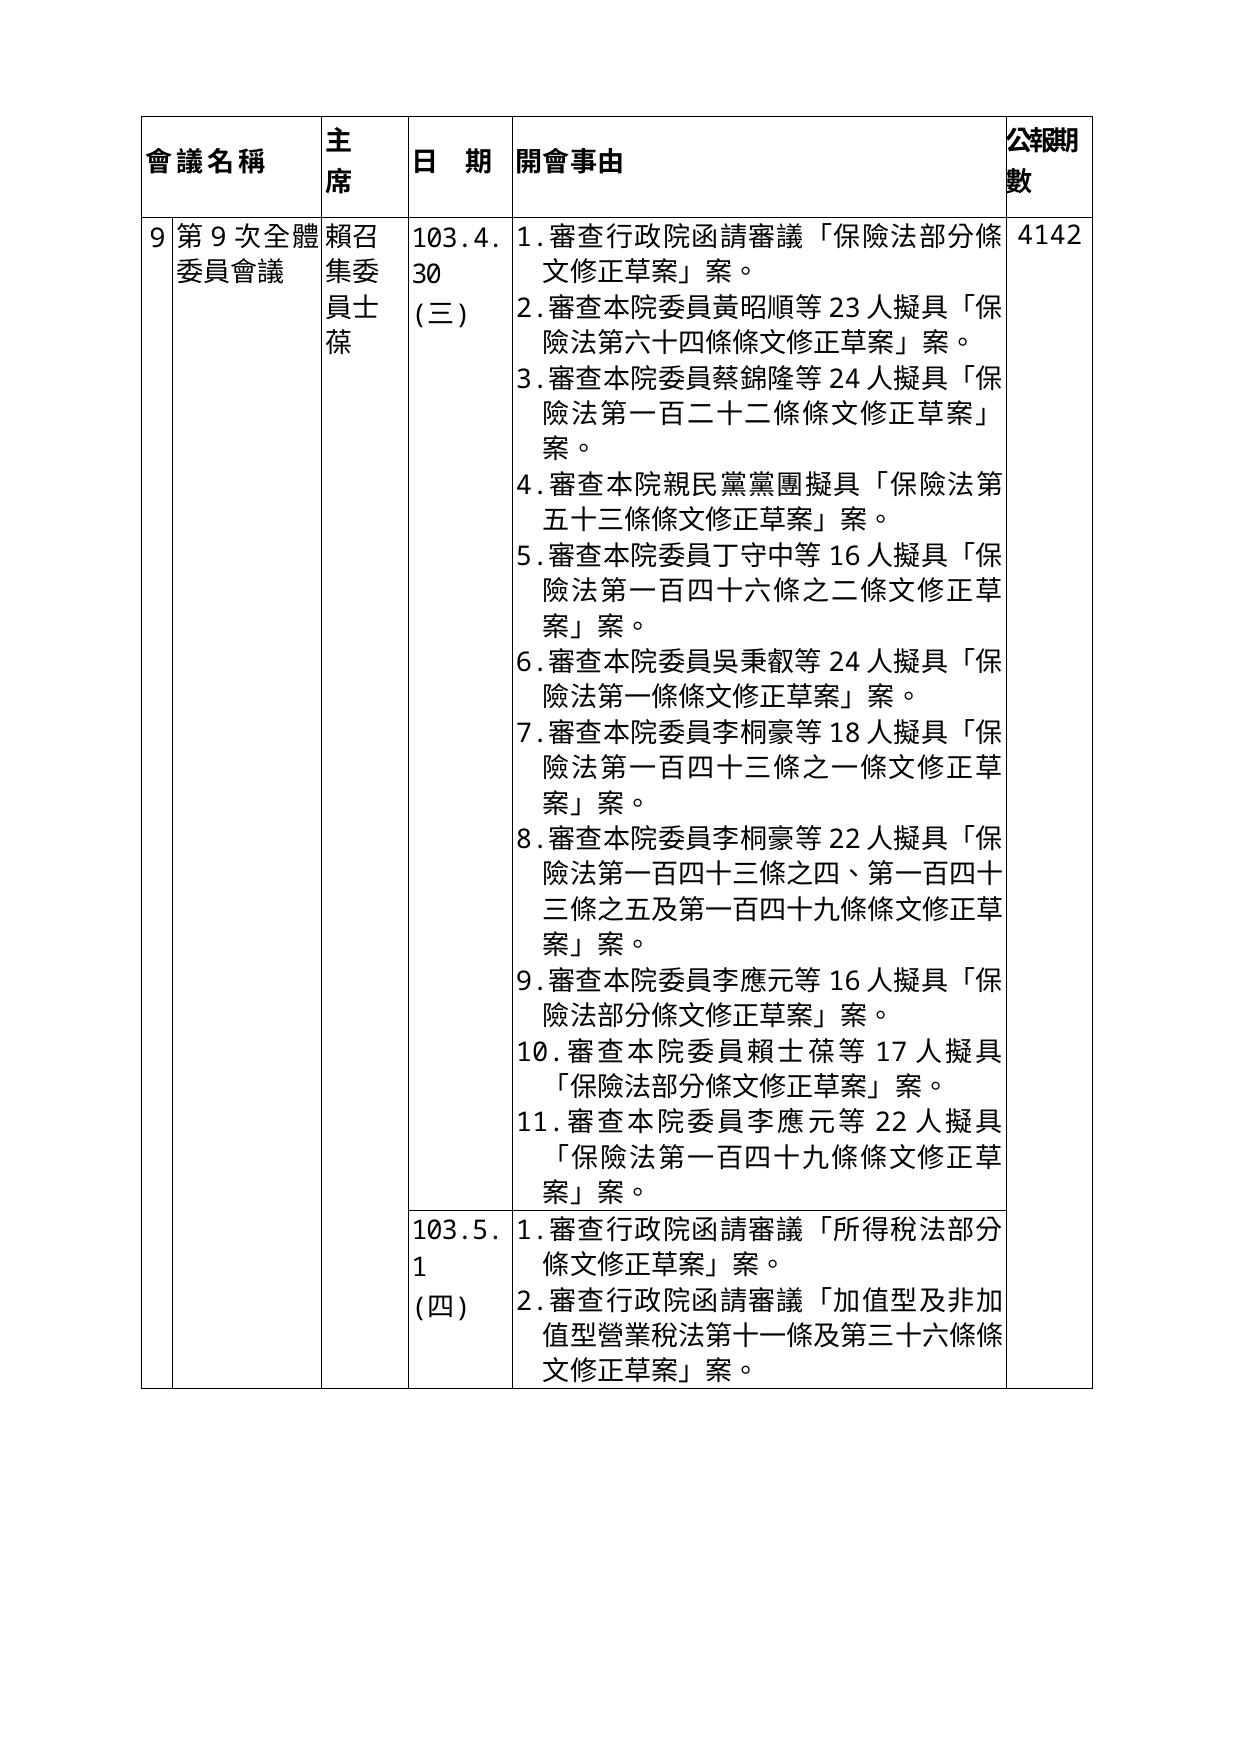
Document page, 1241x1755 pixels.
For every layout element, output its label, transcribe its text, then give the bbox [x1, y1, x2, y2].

table_header 公報期數 [1007, 117, 1092, 217]
table_cell 1.審查行政院函請審議「所得稅法部分條文修正草案」案。 2.審查行政院函請審議「加值型及非加值型營業稅法第十一條及第三十六條條文修正草案」案。 [513, 1211, 1006, 1388]
table_cell 賴召集委員士葆 [322, 218, 408, 1388]
table_cell 103.5.1 (四) [409, 1211, 512, 1388]
table_header 會議名稱 [142, 117, 321, 217]
table_cell 103.4.30 (三) [409, 218, 512, 1210]
table_cell 4142 [1007, 218, 1092, 1388]
table_header 主 席 [322, 117, 408, 217]
table_header 開會事由 [513, 117, 1006, 217]
table_header 日 期 [409, 117, 512, 217]
table_cell 第9次全體委員會議 [173, 218, 321, 1388]
table_cell 1.審查行政院函請審議「保險法部分條文修正草案」案。 2.審查本院委員黃昭順等23人擬具「保險法第六十四條條文修正草案」案。 3.審查本院委員蔡錦隆等24人擬具「保險法第一百二十二條條文修正草案」案。 4.審查本院親民黨黨團擬具「保險法第五十三條條文修正草案」案。 5.審查本院委員丁守中等16人擬具「保險法第一百四十六條之二條文修正草案」案。 6.審查本院委員吳秉叡等24人擬具「保險法第一條條文修正草案」案。 7.審查本院委員李桐豪等18人擬具「保險法第一百四十三條之一條文修正草案」案。 8.審查本院委員李桐豪等22人擬具「保險法第一百四十三條之四、第一百四十三條之五及第一百四十九條條文修正草案」案。 9.審查本院委員李應元等16人擬具「保險法部分條文修正草案」案。 10.審查本院委員賴士葆等17人擬具「保險法部分條文修正草案」案。 11.審查本院委員李應元等22人擬具「保險法第一百四十九條條文修正草案」案。 [513, 218, 1006, 1210]
table_cell 9 [142, 218, 172, 1388]
